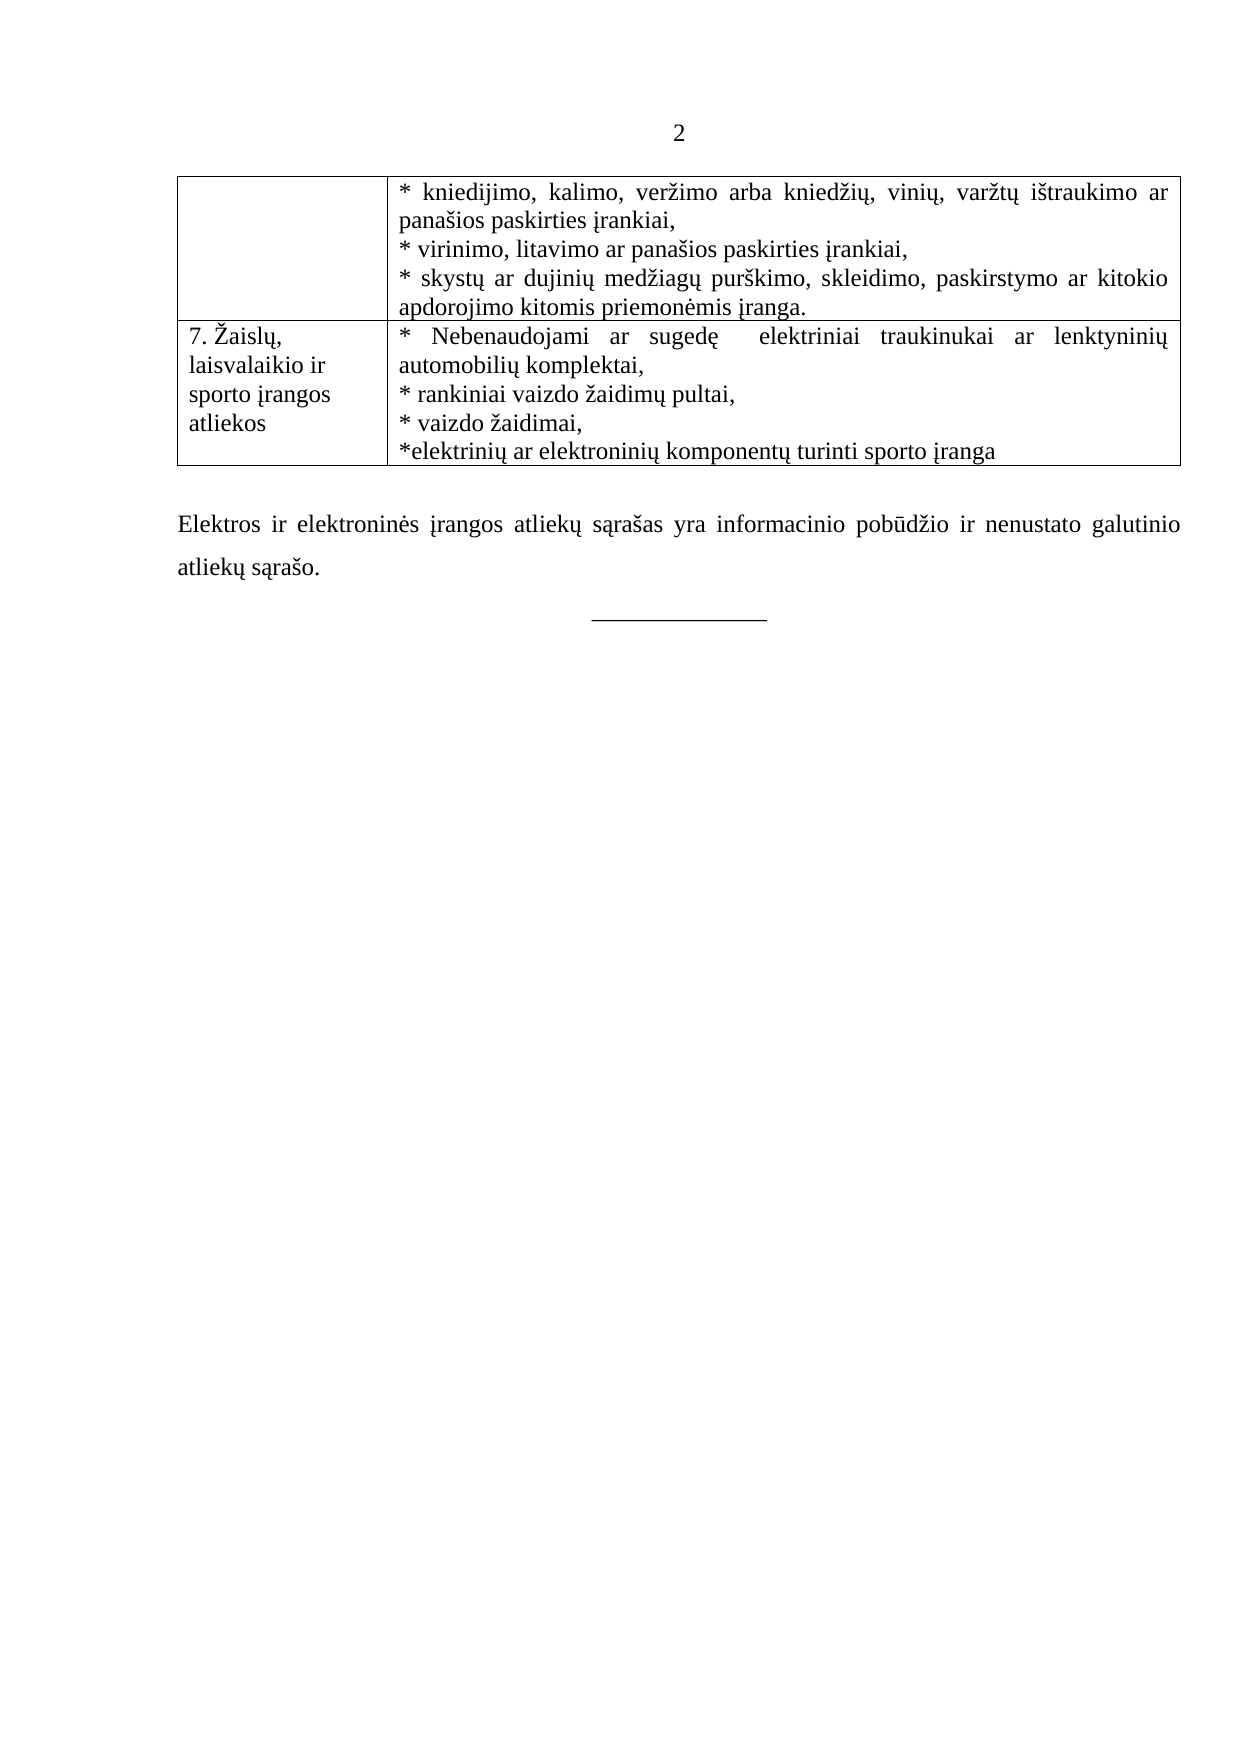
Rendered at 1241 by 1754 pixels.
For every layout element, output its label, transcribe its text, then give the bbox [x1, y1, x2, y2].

table_cell [178, 177, 387, 320]
text ______________ [177, 596, 1181, 624]
table_cell * Nebenaudojami ar sugedę elektriniai traukinukai ar lenktyninių automobilių komplektai, * rankiniai vaizdo žaidimų pultai, * vaizdo žaidimai, *elektrinių ar elektroninių komponentų turinti sporto įranga [388, 321, 1180, 465]
table_cell * kniedijimo, kalimo, veržimo arba kniedžių, vinių, varžtų ištraukimo ar panašios paskirties įrankiai, * virinimo, litavimo ar panašios paskirties įrankiai, * skystų ar dujinių medžiagų purškimo, skleidimo, paskirstymo ar kitokio apdorojimo kitomis priemonėmis įranga. [388, 177, 1180, 320]
table_cell 7. Žaislų, laisvalaikio ir sporto įrangos atliekos [178, 321, 387, 465]
text Elektros ir elektroninės įrangos atliekų sąrašas yra informacinio pobūdžio ir nenustato galutinio atliekų sąrašo. [177, 509, 1181, 581]
